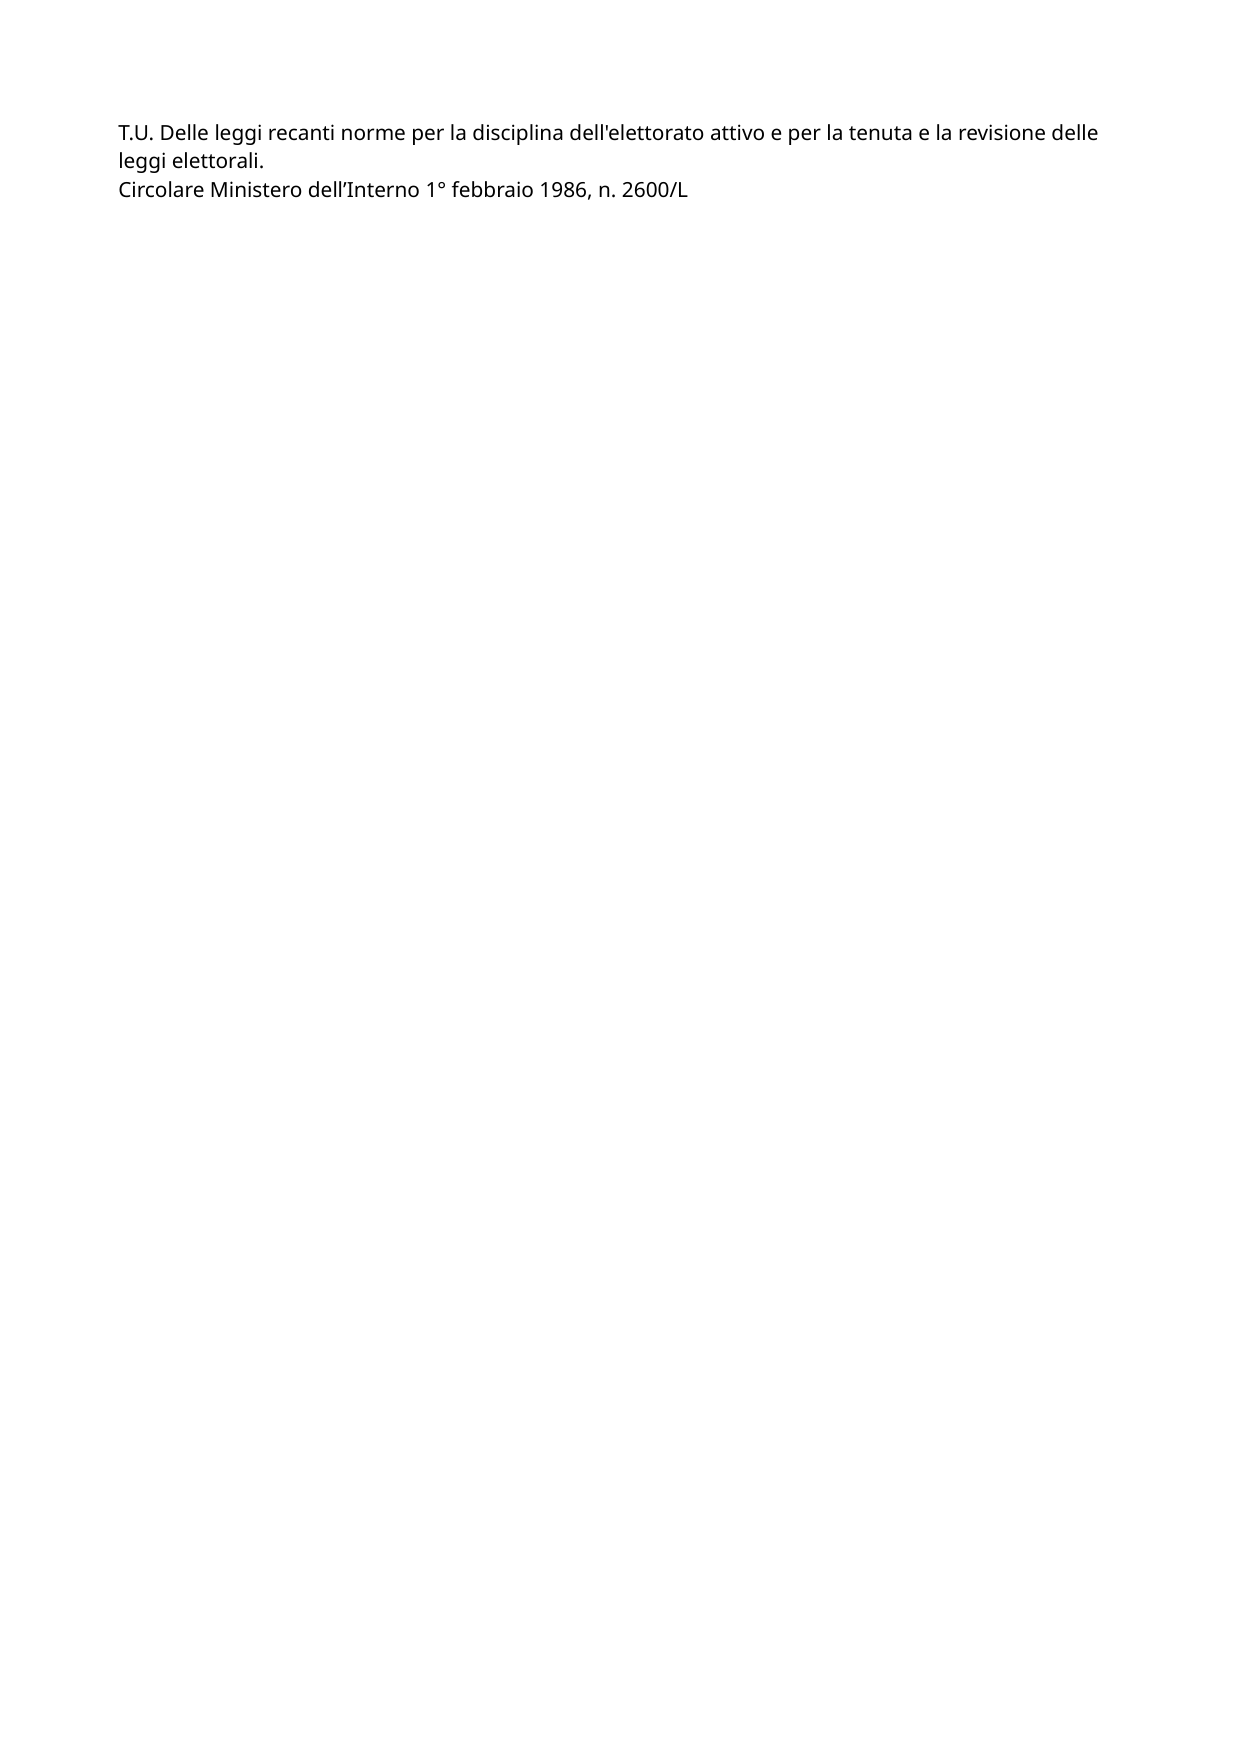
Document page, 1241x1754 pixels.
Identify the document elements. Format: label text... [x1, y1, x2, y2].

list T.U. Delle leggi recanti norme per la disciplina dell'elettorato attivo e per la tenuta e la revisione delle leggi elettorali. [118, 118, 1122, 175]
list Circolare Ministero dell’Interno 1° febbraio 1986, n. 2600/L [118, 175, 1122, 203]
